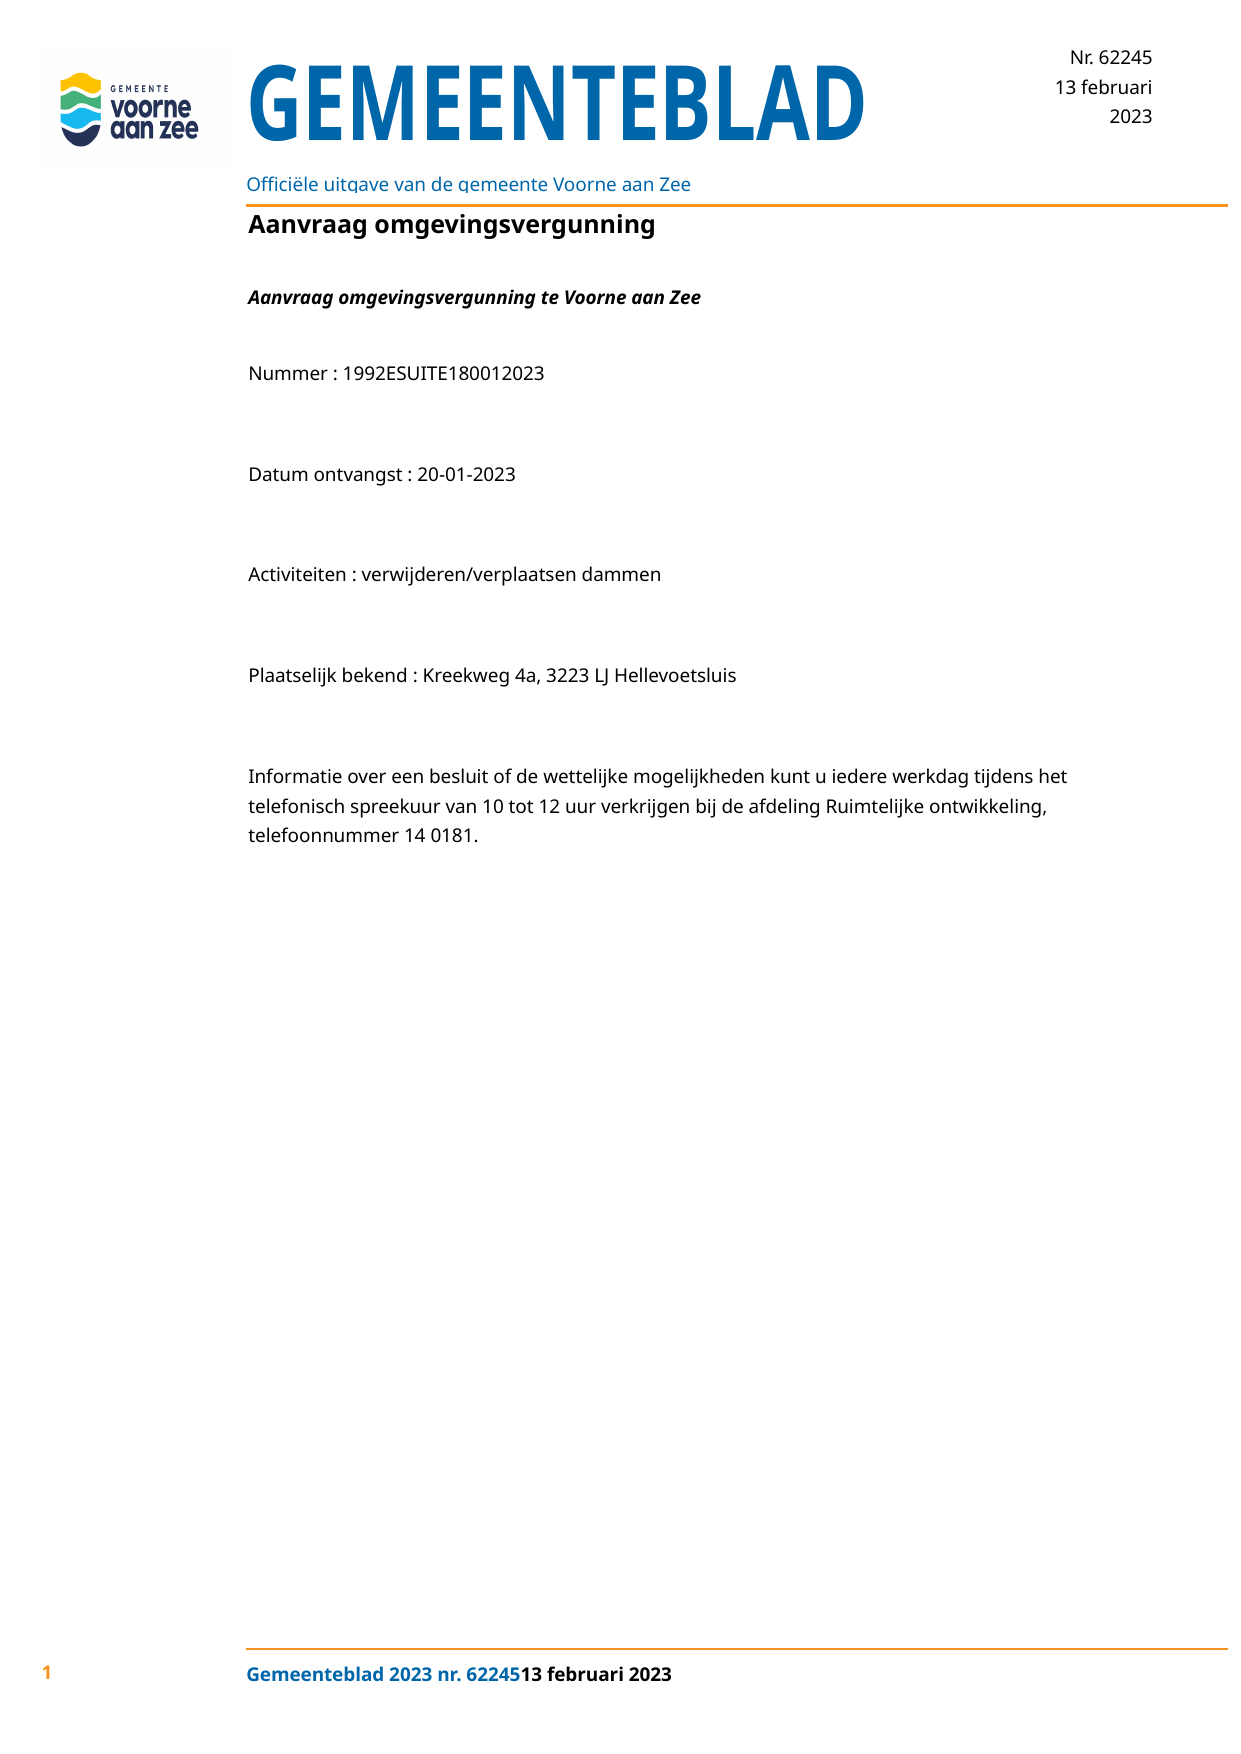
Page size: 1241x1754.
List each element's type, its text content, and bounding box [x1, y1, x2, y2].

text Nummer : 1992ESUITE180012023 [248, 360, 1152, 386]
text Aanvraag omgevingsvergunning te Voorne aan Zee [248, 284, 1152, 309]
text Aanvraag omgevingsvergunning [248, 207, 1152, 241]
text Activiteiten : verwijderen/verplaatsen dammen [248, 562, 1152, 587]
text Plaatselijk bekend : Kreekweg 4a, 3223 LJ Hellevoetsluis [248, 662, 1152, 688]
text Informatie over een besluit of de wettelijke mogelijkheden kunt u iedere werkdag tijdens het telefonisch spreekuur van 10 tot 12 uur verkrijgen bij de afdeling Ruimtelijke ontwikkeling, telefoonnummer 14 0181. [248, 763, 1152, 848]
picture [41, 47, 231, 172]
text Datum ontvangst : 20-01-2023 [248, 461, 1152, 487]
